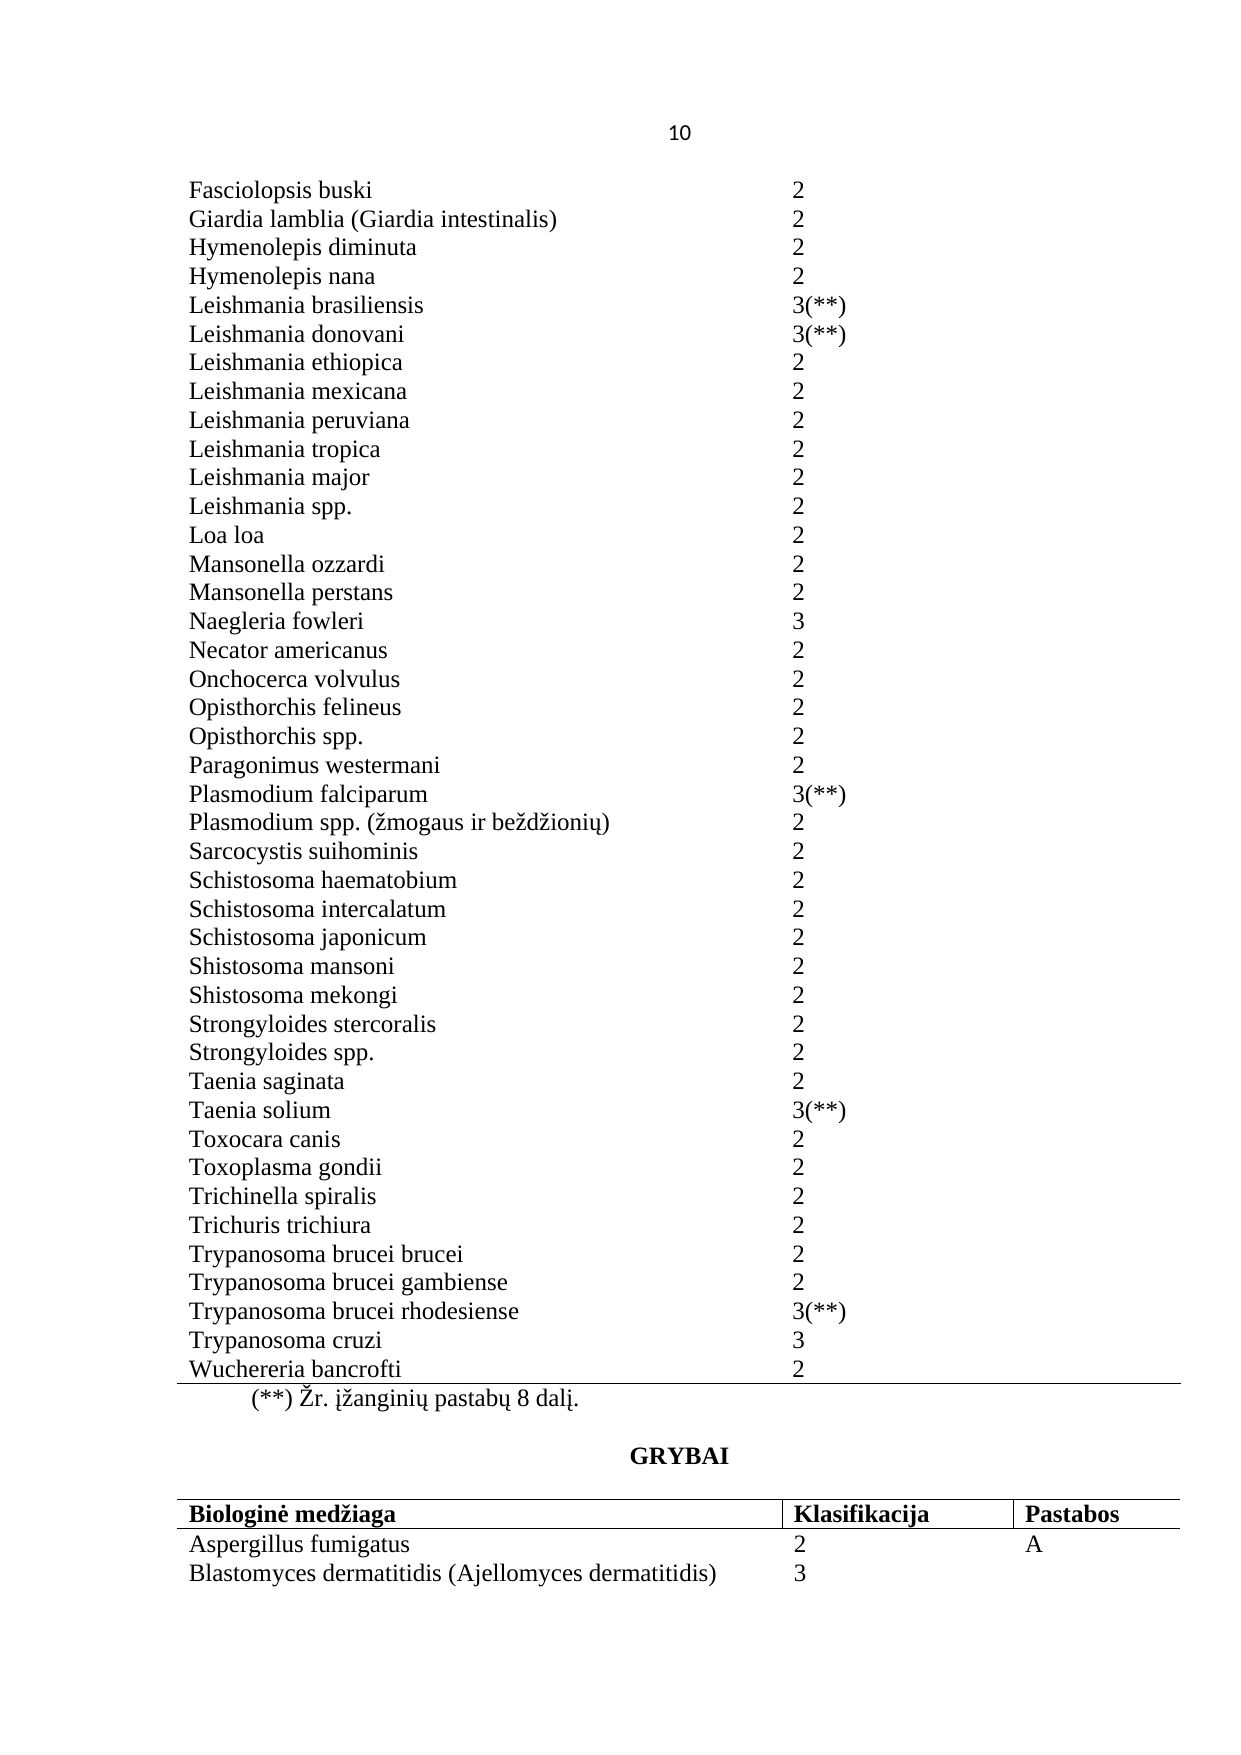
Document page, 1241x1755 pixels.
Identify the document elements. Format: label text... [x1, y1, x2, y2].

table_cell 2 [781, 204, 1012, 232]
table_cell [1012, 1095, 1181, 1124]
table_cell 2 [781, 1268, 1012, 1296]
table_cell 3 [782, 1558, 1014, 1587]
table_cell Naegleria fowleri [177, 606, 781, 635]
table_cell A [1014, 1529, 1180, 1558]
table_cell 2 [781, 376, 1012, 405]
text GRYBAI [177, 1441, 1181, 1470]
table_cell [1012, 261, 1181, 290]
table_cell [1012, 721, 1181, 750]
table_cell Paragonimus westermani [177, 750, 781, 779]
table_cell 2 [782, 1529, 1014, 1558]
table_cell [1012, 434, 1181, 462]
table_cell [1012, 693, 1181, 721]
table_cell Trichuris trichiura [177, 1210, 781, 1239]
table_cell 2 [781, 1210, 1012, 1239]
table_cell 2 [781, 894, 1012, 922]
table_cell 2 [781, 980, 1012, 1009]
table_cell [1012, 348, 1181, 376]
table_cell [1012, 865, 1181, 894]
table_cell 2 [781, 664, 1012, 692]
table_cell [1012, 1354, 1181, 1382]
table_cell [1014, 1558, 1180, 1587]
table_cell [1012, 951, 1181, 980]
table_cell Leishmania brasiliensis [177, 290, 781, 319]
table_cell Leishmania ethiopica [177, 348, 781, 376]
table_cell 2 [781, 175, 1012, 204]
table_cell 2 [781, 1038, 1012, 1066]
table_cell 2 [781, 233, 1012, 261]
table_cell 2 [781, 520, 1012, 549]
table_cell 2 [781, 951, 1012, 980]
table_cell Mansonella ozzardi [177, 549, 781, 577]
table_cell Leishmania peruviana [177, 405, 781, 434]
table_cell Trypanosoma brucei gambiense [177, 1268, 781, 1296]
table_cell Schistosoma intercalatum [177, 894, 781, 922]
table_cell Toxoplasma gondii [177, 1153, 781, 1181]
table_cell 3(**) [781, 319, 1012, 347]
table_cell [1012, 578, 1181, 606]
table_cell 2 [781, 491, 1012, 520]
table_header Pastabos [1014, 1500, 1180, 1528]
table_header Biologinė medžiaga [177, 1500, 782, 1528]
table_cell Leishmania donovani [177, 319, 781, 347]
table_cell Trypanosoma brucei brucei [177, 1239, 781, 1267]
table_cell 3 [781, 1325, 1012, 1354]
table_cell Leishmania tropica [177, 434, 781, 462]
table_cell Hymenolepis nana [177, 261, 781, 290]
table_cell 2 [781, 1354, 1012, 1382]
table_cell [1012, 1038, 1181, 1066]
table_cell [1012, 520, 1181, 549]
table_cell 2 [781, 578, 1012, 606]
table_cell 2 [781, 1009, 1012, 1037]
table_cell Trypanosoma cruzi [177, 1325, 781, 1354]
table_cell [1012, 635, 1181, 664]
table_cell 3(**) [781, 1296, 1012, 1325]
table_cell [1012, 1268, 1181, 1296]
table_cell 2 [781, 463, 1012, 491]
table_cell Plasmodium spp. (žmogaus ir beždžionių) [177, 808, 781, 836]
table_cell Leishmania mexicana [177, 376, 781, 405]
table_cell [1012, 549, 1181, 577]
table_cell [1012, 376, 1181, 405]
table_cell 2 [781, 1239, 1012, 1267]
table_cell 3(**) [781, 779, 1012, 807]
table_cell [1012, 204, 1181, 232]
table_cell 2 [781, 721, 1012, 750]
table_cell 2 [781, 750, 1012, 779]
table_cell Aspergillus fumigatus [177, 1529, 782, 1558]
table_cell [1012, 1009, 1181, 1037]
table_cell [1012, 319, 1181, 347]
table_cell 3 [781, 606, 1012, 635]
table_cell Trichinella spiralis [177, 1181, 781, 1210]
table_cell Mansonella perstans [177, 578, 781, 606]
table_cell 2 [781, 348, 1012, 376]
table_cell [1012, 836, 1181, 865]
table_cell [1012, 779, 1181, 807]
table_cell 3(**) [781, 290, 1012, 319]
table_cell Wuchereria bancrofti [177, 1354, 781, 1382]
table_cell Loa loa [177, 520, 781, 549]
table_cell [1012, 1239, 1181, 1267]
table_cell [1012, 664, 1181, 692]
table_cell Leishmania spp. [177, 491, 781, 520]
table_cell [1012, 1325, 1181, 1354]
table_cell Toxocara canis [177, 1124, 781, 1152]
table_cell [1012, 750, 1181, 779]
table_cell [1012, 463, 1181, 491]
table_header Klasifikacija [783, 1500, 1013, 1528]
table_cell 2 [781, 1153, 1012, 1181]
table_cell [1012, 894, 1181, 922]
table_cell [1012, 980, 1181, 1009]
table_cell 2 [781, 923, 1012, 951]
table_cell Onchocerca volvulus [177, 664, 781, 692]
table_cell 2 [781, 261, 1012, 290]
table_cell Sarcocystis suihominis [177, 836, 781, 865]
table_cell Plasmodium falciparum [177, 779, 781, 807]
table_cell Taenia saginata [177, 1066, 781, 1095]
table_cell [1012, 1181, 1181, 1210]
text (**) Žr. įžanginių pastabų 8 dalį. [177, 1384, 1181, 1412]
table_cell [1012, 290, 1181, 319]
table_cell Strongyloides stercoralis [177, 1009, 781, 1037]
table_cell [1012, 233, 1181, 261]
table_cell 2 [781, 1181, 1012, 1210]
table_cell [1012, 606, 1181, 635]
table_cell Shistosoma mansoni [177, 951, 781, 980]
table_cell Fasciolopsis buski [177, 175, 781, 204]
table_cell 2 [781, 1124, 1012, 1152]
table_cell Necator americanus [177, 635, 781, 664]
table_cell 2 [781, 865, 1012, 894]
table_cell [1012, 1153, 1181, 1181]
table_cell Trypanosoma brucei rhodesiense [177, 1296, 781, 1325]
table_cell [1012, 808, 1181, 836]
table_cell [1012, 175, 1181, 204]
table_cell Taenia solium [177, 1095, 781, 1124]
table_cell Hymenolepis diminuta [177, 233, 781, 261]
table_cell [1012, 405, 1181, 434]
table_cell 2 [781, 1066, 1012, 1095]
table_cell [1012, 923, 1181, 951]
table_cell 2 [781, 693, 1012, 721]
table_cell [1012, 1124, 1181, 1152]
table_cell Leishmania major [177, 463, 781, 491]
table_cell [1012, 491, 1181, 520]
table_cell 2 [781, 405, 1012, 434]
table_cell Schistosoma haematobium [177, 865, 781, 894]
table_cell Blastomyces dermatitidis (Ajellomyces dermatitidis) [177, 1558, 782, 1587]
table_cell Opisthorchis felineus [177, 693, 781, 721]
table_cell 2 [781, 549, 1012, 577]
table_cell 3(**) [781, 1095, 1012, 1124]
table_cell Opisthorchis spp. [177, 721, 781, 750]
table_cell 2 [781, 836, 1012, 865]
table_cell Strongyloides spp. [177, 1038, 781, 1066]
table_cell Schistosoma japonicum [177, 923, 781, 951]
table_cell 2 [781, 635, 1012, 664]
table_cell Giardia lamblia (Giardia intestinalis) [177, 204, 781, 232]
table_cell [1012, 1066, 1181, 1095]
table_cell Shistosoma mekongi [177, 980, 781, 1009]
table_cell [1012, 1296, 1181, 1325]
table_cell 2 [781, 434, 1012, 462]
table_cell 2 [781, 808, 1012, 836]
table_cell [1012, 1210, 1181, 1239]
